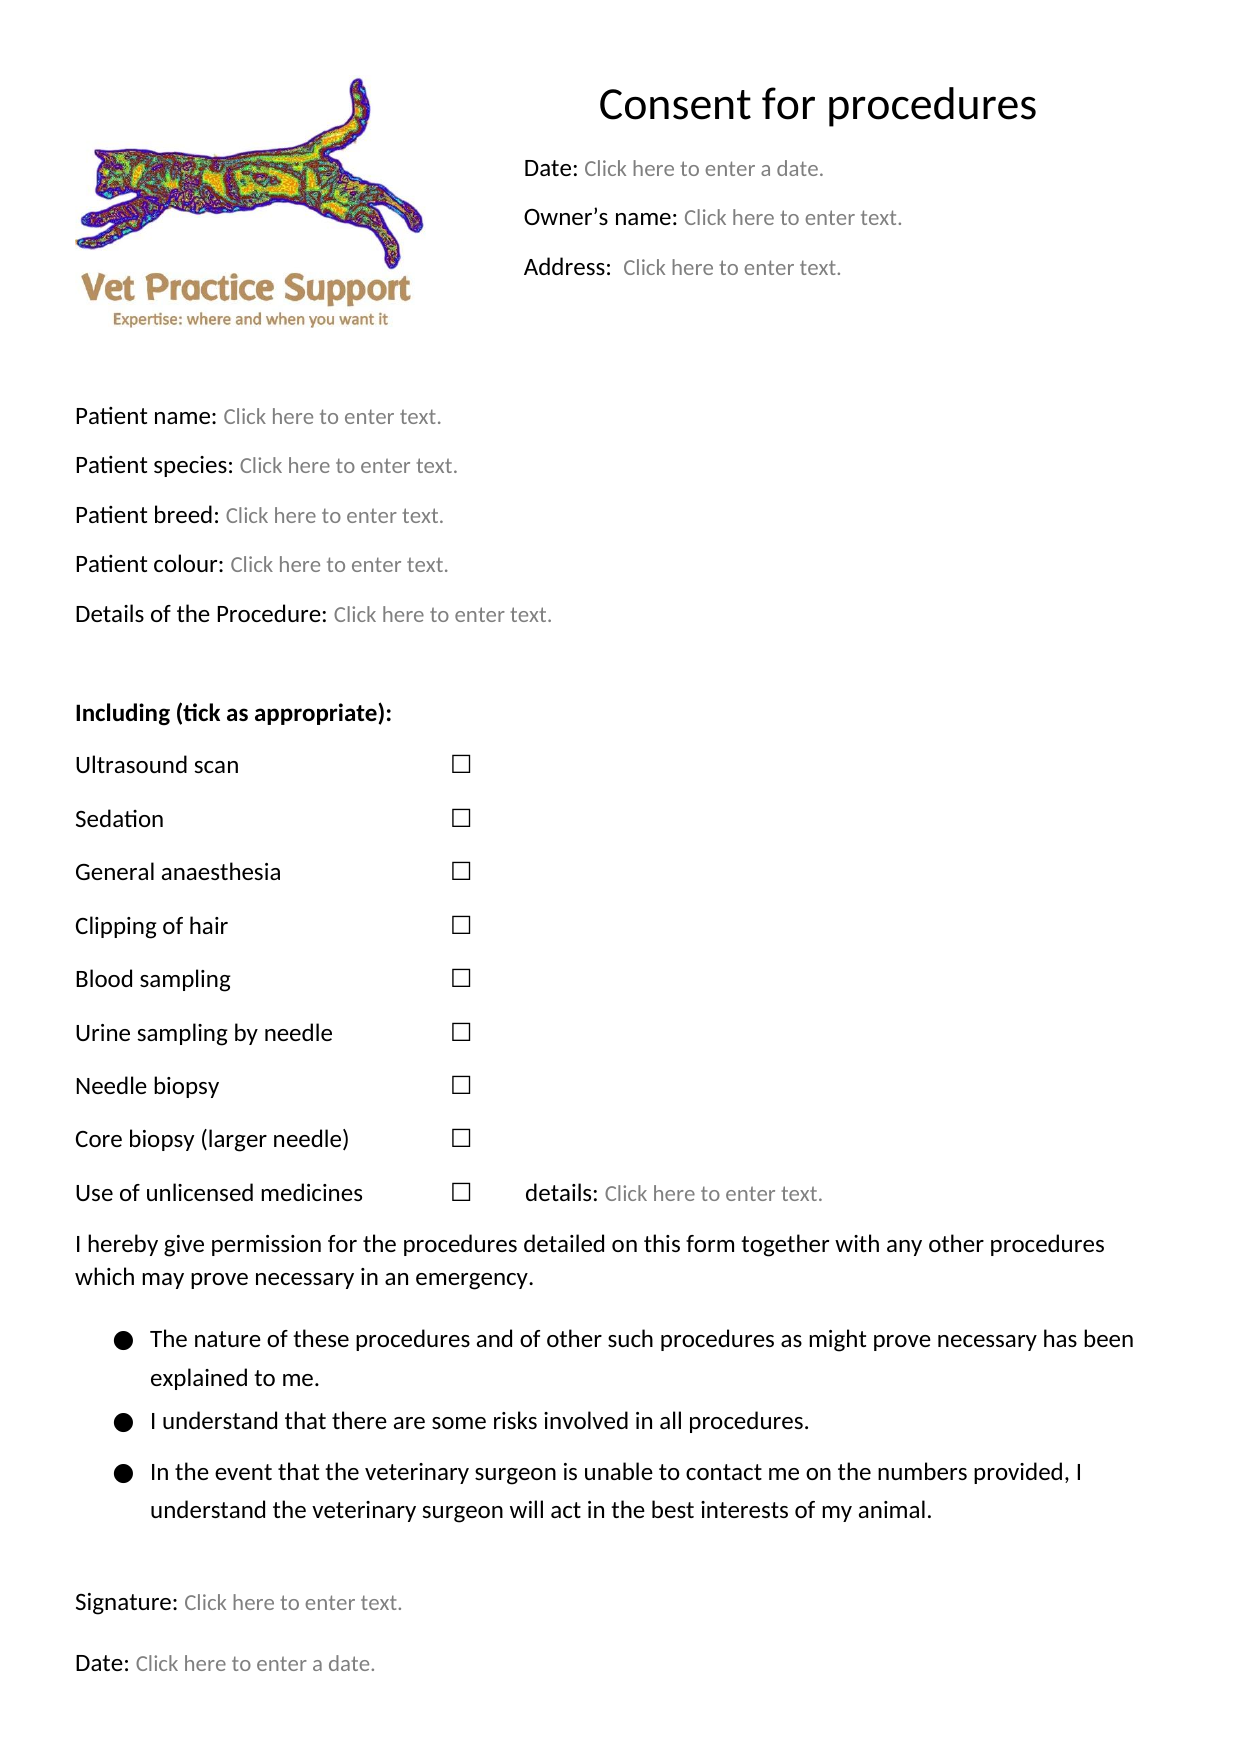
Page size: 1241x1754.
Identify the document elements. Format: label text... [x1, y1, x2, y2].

text Sedation ☐ [75, 800, 1165, 834]
text Including (tick as appropriate): [75, 697, 1165, 728]
text Patient species: Click here to enter text. [75, 449, 1165, 480]
text Blood sampling ☐ [75, 961, 1165, 995]
text Use of unlicensed medicines ☐ details: Click here to enter text. [75, 1174, 1165, 1208]
text Ultrasound scan ☐ [75, 747, 1165, 781]
text Clipping of hair ☐ [75, 907, 1165, 941]
text Patient colour: Click here to enter text. [75, 549, 1165, 579]
text Needle biopsy ☐ [75, 1068, 1165, 1102]
text Date: Click here to enter a date. [75, 1647, 1165, 1678]
list The nature of these procedures and of other such procedures as might prove necessary has been explained to me. [112, 1310, 1165, 1392]
picture [75, 75, 430, 328]
text Signature: Click here to enter text. [75, 1586, 1165, 1617]
text Urine sampling by needle󠇪 ☐ [75, 1014, 1165, 1048]
text General anaesthesia ☐ [75, 854, 1165, 888]
text Consent for procedures [430, 75, 1165, 131]
list I understand that there are some risks involved in all procedures. [112, 1392, 1165, 1443]
text Details of the Procedure: Click here to enter text. [75, 598, 1165, 629]
text Date: Click here to enter a date. [430, 152, 1165, 182]
text Owner’s name: Click here to enter text. [430, 202, 1165, 232]
text Patient breed: Click here to enter text. [75, 499, 1165, 529]
list In the event that the veterinary surgeon is unable to contact me on the numbers provided, I understand the veterinary surgeon will act in the best interests of my animal. [112, 1443, 1165, 1525]
text Address: Click here to enter text. [430, 251, 1165, 282]
text I hereby give permission for the procedures detailed on this form together with any other procedures which may prove necessary in an emergency. [75, 1228, 1165, 1291]
text Patient name: Click here to enter text. [75, 400, 1165, 430]
text Core biopsy (larger needle) ☐ [75, 1121, 1165, 1155]
